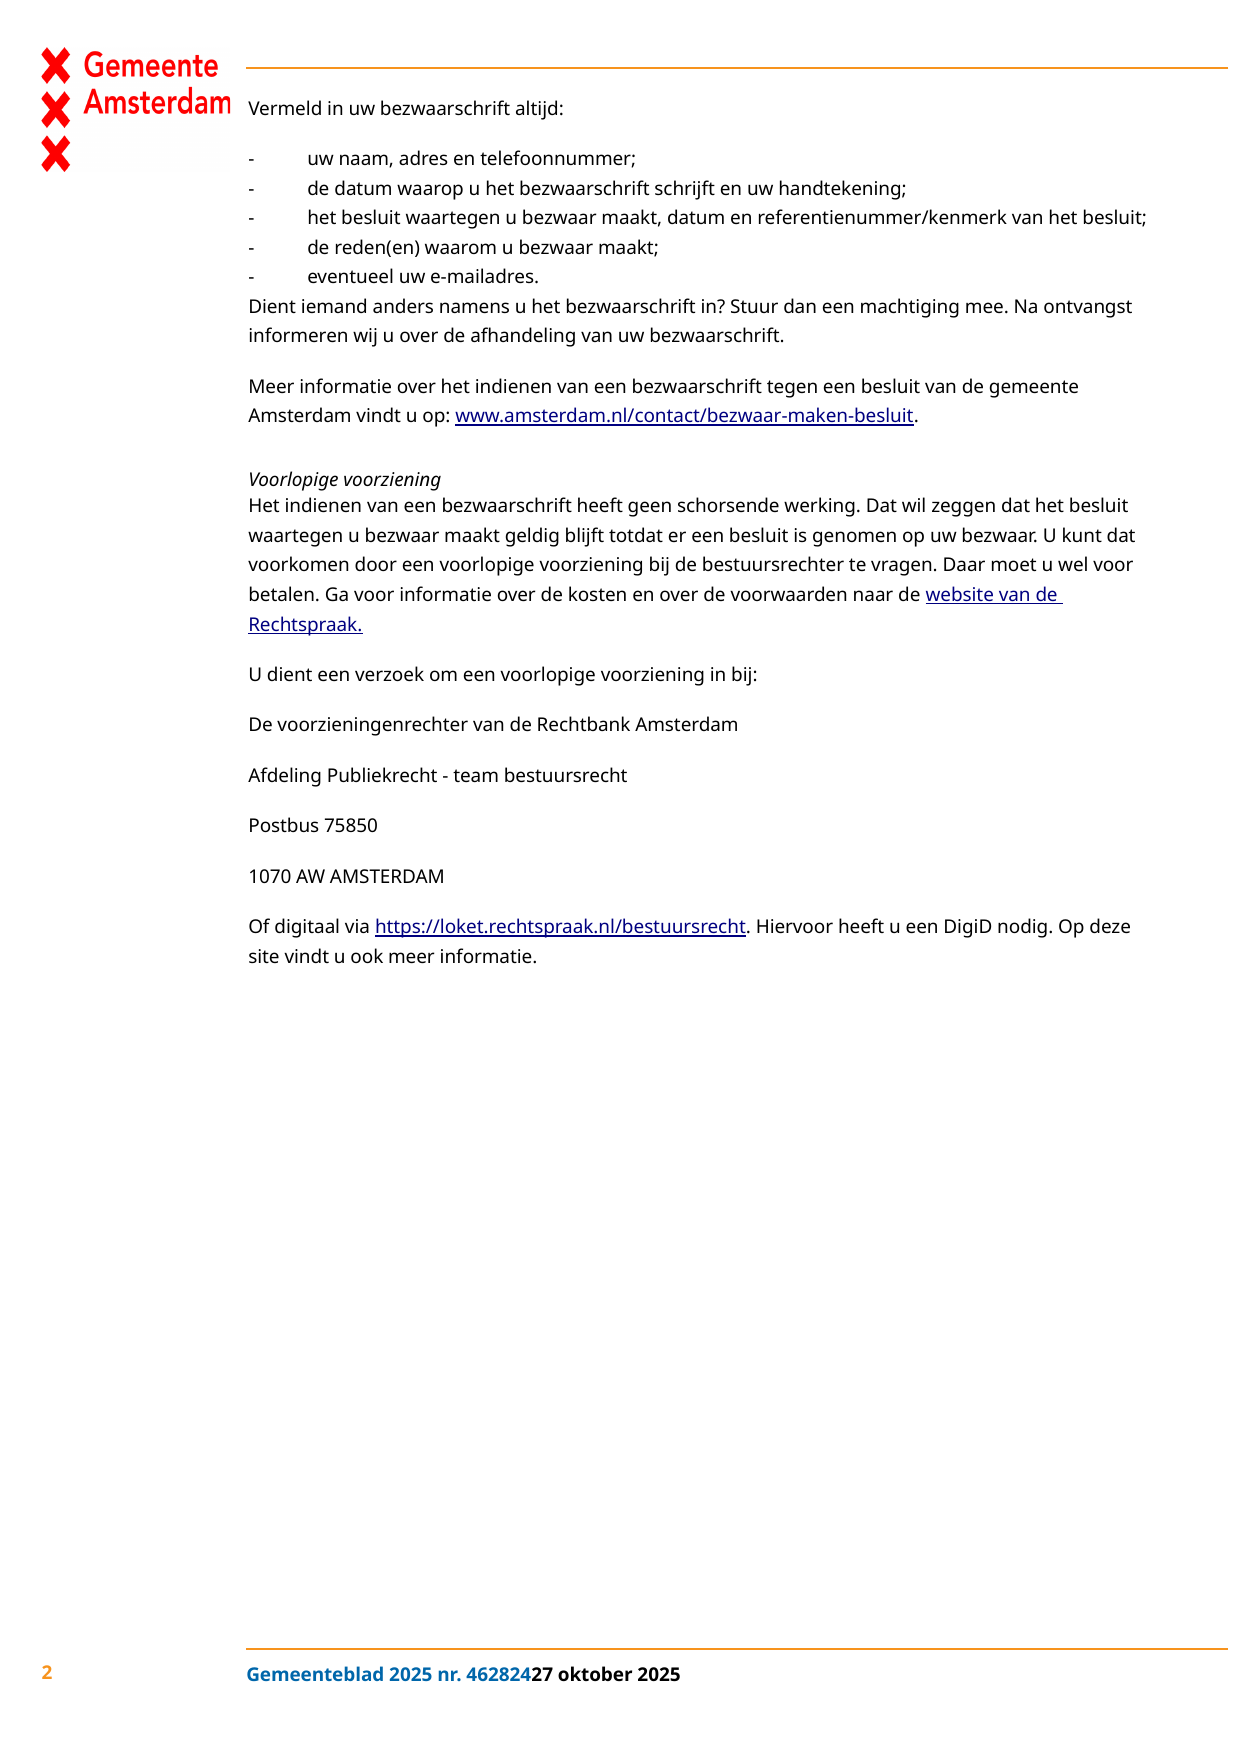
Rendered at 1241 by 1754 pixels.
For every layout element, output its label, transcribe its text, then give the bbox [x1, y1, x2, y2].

text De voorzieningenrechter van de Rechtbank Amsterdam [248, 712, 1152, 737]
text Voorlopige voorziening [248, 467, 1152, 492]
list de datum waarop u het bezwaarschrift schrijft en uw handtekening; [248, 175, 1152, 201]
text Of digitaal via https://loket.rechtspraak.nl/bestuursrecht. Hiervoor heeft u een DigiD nodig. Op deze site vindt u ook meer informatie. [248, 913, 1152, 968]
text 1070 AW AMSTERDAM [248, 863, 1152, 888]
text Het indienen van een bezwaarschrift heeft geen schorsende werking. Dat wil zeggen dat het besluit waartegen u bezwaar maakt geldig blijft totdat er een besluit is genomen op uw bezwaar. U kunt dat voorkomen door een voorlopige voorziening bij de bestuursrechter te vragen. Daar moet u wel voor betalen. Ga voor informatie over de kosten en over de voorwaarden naar de website van de Rechtspraak. [248, 492, 1152, 636]
text Afdeling Publiekrecht - team bestuursrecht [248, 762, 1152, 788]
text Postbus 75850 [248, 812, 1152, 838]
list uw naam, adres en telefoonnummer; [248, 145, 1152, 171]
list de reden(en) waarom u bezwaar maakt; [248, 234, 1152, 260]
list het besluit waartegen u bezwaar maakt, datum en referentienummer/kenmerk van het besluit; [248, 204, 1152, 230]
text Meer informatie over het indienen van een bezwaarschrift tegen een besluit van de gemeente Amsterdam vindt u op: www.amsterdam.nl/contact/bezwaar-maken-besluit. [248, 373, 1152, 428]
text Vermeld in uw bezwaarschrift altijd: [248, 95, 1152, 121]
text Dient iemand anders namens u het bezwaarschrift in? Stuur dan een machtiging mee. Na ontvangst informeren wij u over de afhandeling van uw bezwaarschrift. [248, 293, 1152, 348]
list eventueel uw e-mailadres. [248, 263, 1152, 289]
picture [41, 47, 231, 172]
text U dient een verzoek om een voorlopige voorziening in bij: [248, 661, 1152, 687]
